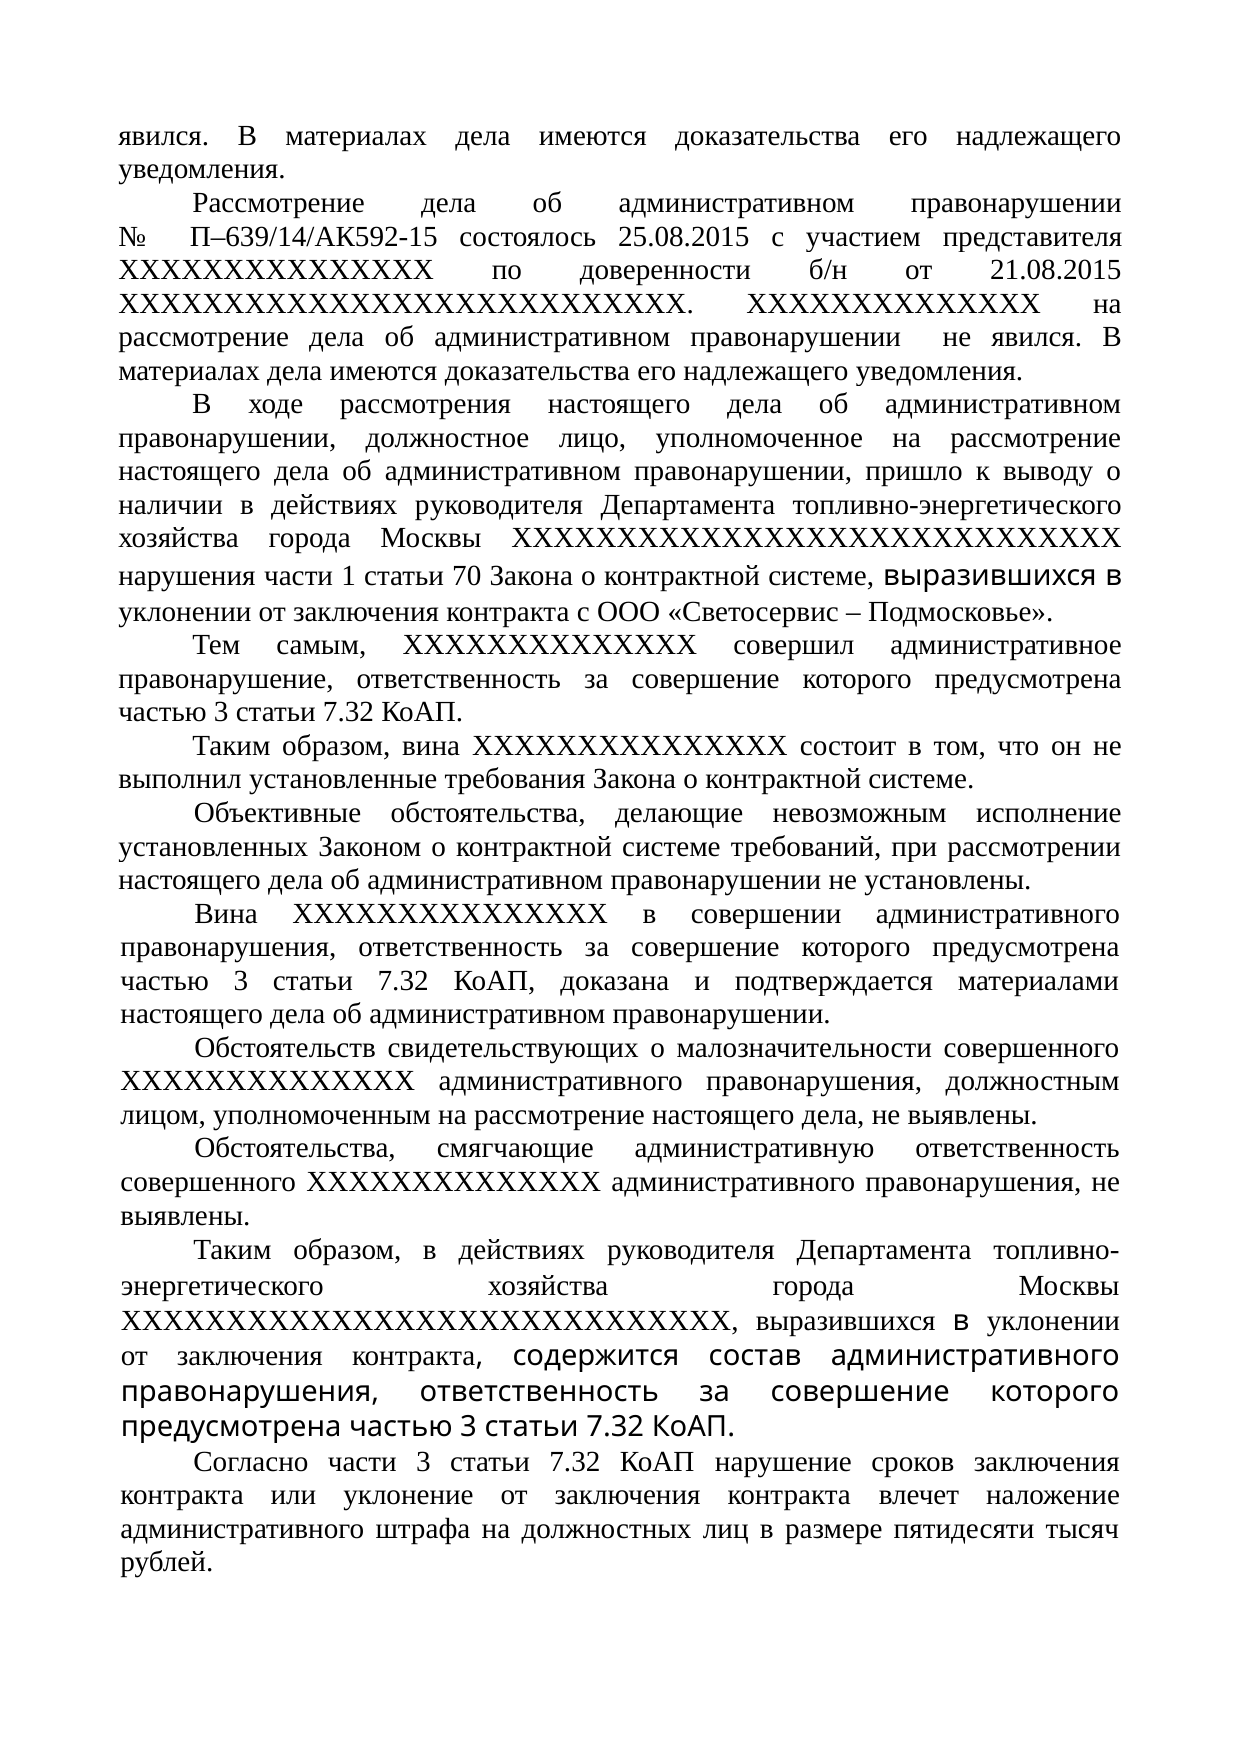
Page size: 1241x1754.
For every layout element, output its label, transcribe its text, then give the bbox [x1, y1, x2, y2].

text Обстоятельств свидетельствующих о малозначительности совершенного XXXXXXXXXXXXXX административного правонарушения, должностным лицом, уполномоченным на рассмотрение настоящего дела, не выявлены. [120, 1030, 1120, 1131]
text Вина XXXXXXXXXXXXXXX в совершении административного правонарушения, ответственность за совершение которого предусмотрена частью 3 статьи 7.32 КоАП, доказана и подтверждается материалами настоящего дела об административном правонарушении. [120, 896, 1120, 1030]
text Обстоятельства, смягчающие административную ответственность совершенного XXXXXXXXXXXXXX административного правонарушения, не выявлены. [120, 1131, 1120, 1231]
text Таким образом, вина XXXXXXXXXXXXXXX состоит в том, что он не выполнил установленные требования Закона о контрактной системе. [118, 728, 1122, 795]
text Рассмотрение дела об административном правонарушении № П–639/14/АК592-15 состоялось 25.08.2015 с участием представителя XXXXXXXXXXXXXXX по доверенности б/н от 21.08.2015 XXXXXXXXXXXXXXXXXXXXXXXXXXX. XXXXXXXXXXXXXX на рассмотрение дела об административном правонарушении не явился. В материалах дела имеются доказательства его надлежащего уведомления. [118, 185, 1122, 386]
text Таким образом, в действиях руководителя Департамента топливно-энергетического хозяйства города Москвы XXXXXXXXXXXXXXXXXXXXXXXXXXXXX, выразившихся в уклонении от заключения контракта, содержится состав административного правонарушения, ответственность за совершение которого предусмотрена частью 3 статьи 7.32 КоАП. [121, 1231, 1120, 1444]
text Согласно части 3 статьи 7.32 КоАП нарушение сроков заключения контракта или уклонение от заключения контракта влечет наложение административного штрафа на должностных лиц в размере пятидесяти тысяч рублей. [120, 1444, 1120, 1578]
text Объективные обстоятельства, делающие невозможным исполнение установленных Законом о контрактной системе требований, при рассмотрении настоящего дела об административном правонарушении не установлены. [118, 795, 1122, 896]
text В ходе рассмотрения настоящего дела об административном правонарушении, должностное лицо, уполномоченное на рассмотрение настоящего дела об административном правонарушении, пришло к выводу о наличии в действиях руководителя Департамента топливно-энергетического хозяйства города Москвы XXXXXXXXXXXXXXXXXXXXXXXXXXXXX нарушения части 1 статьи 70 Закона о контрактной системе, выразившихся в уклонении от заключения контракта с ООО «Светосервис – Подмосковье». [118, 386, 1122, 627]
text Тем самым, XXXXXXXXXXXXXX совершил административное правонарушение, ответственность за совершение которого предусмотрена частью 3 статьи 7.32 КоАП. [118, 627, 1122, 728]
text явился. В материалах дела имеются доказательства его надлежащего уведомления. [118, 118, 1122, 185]
